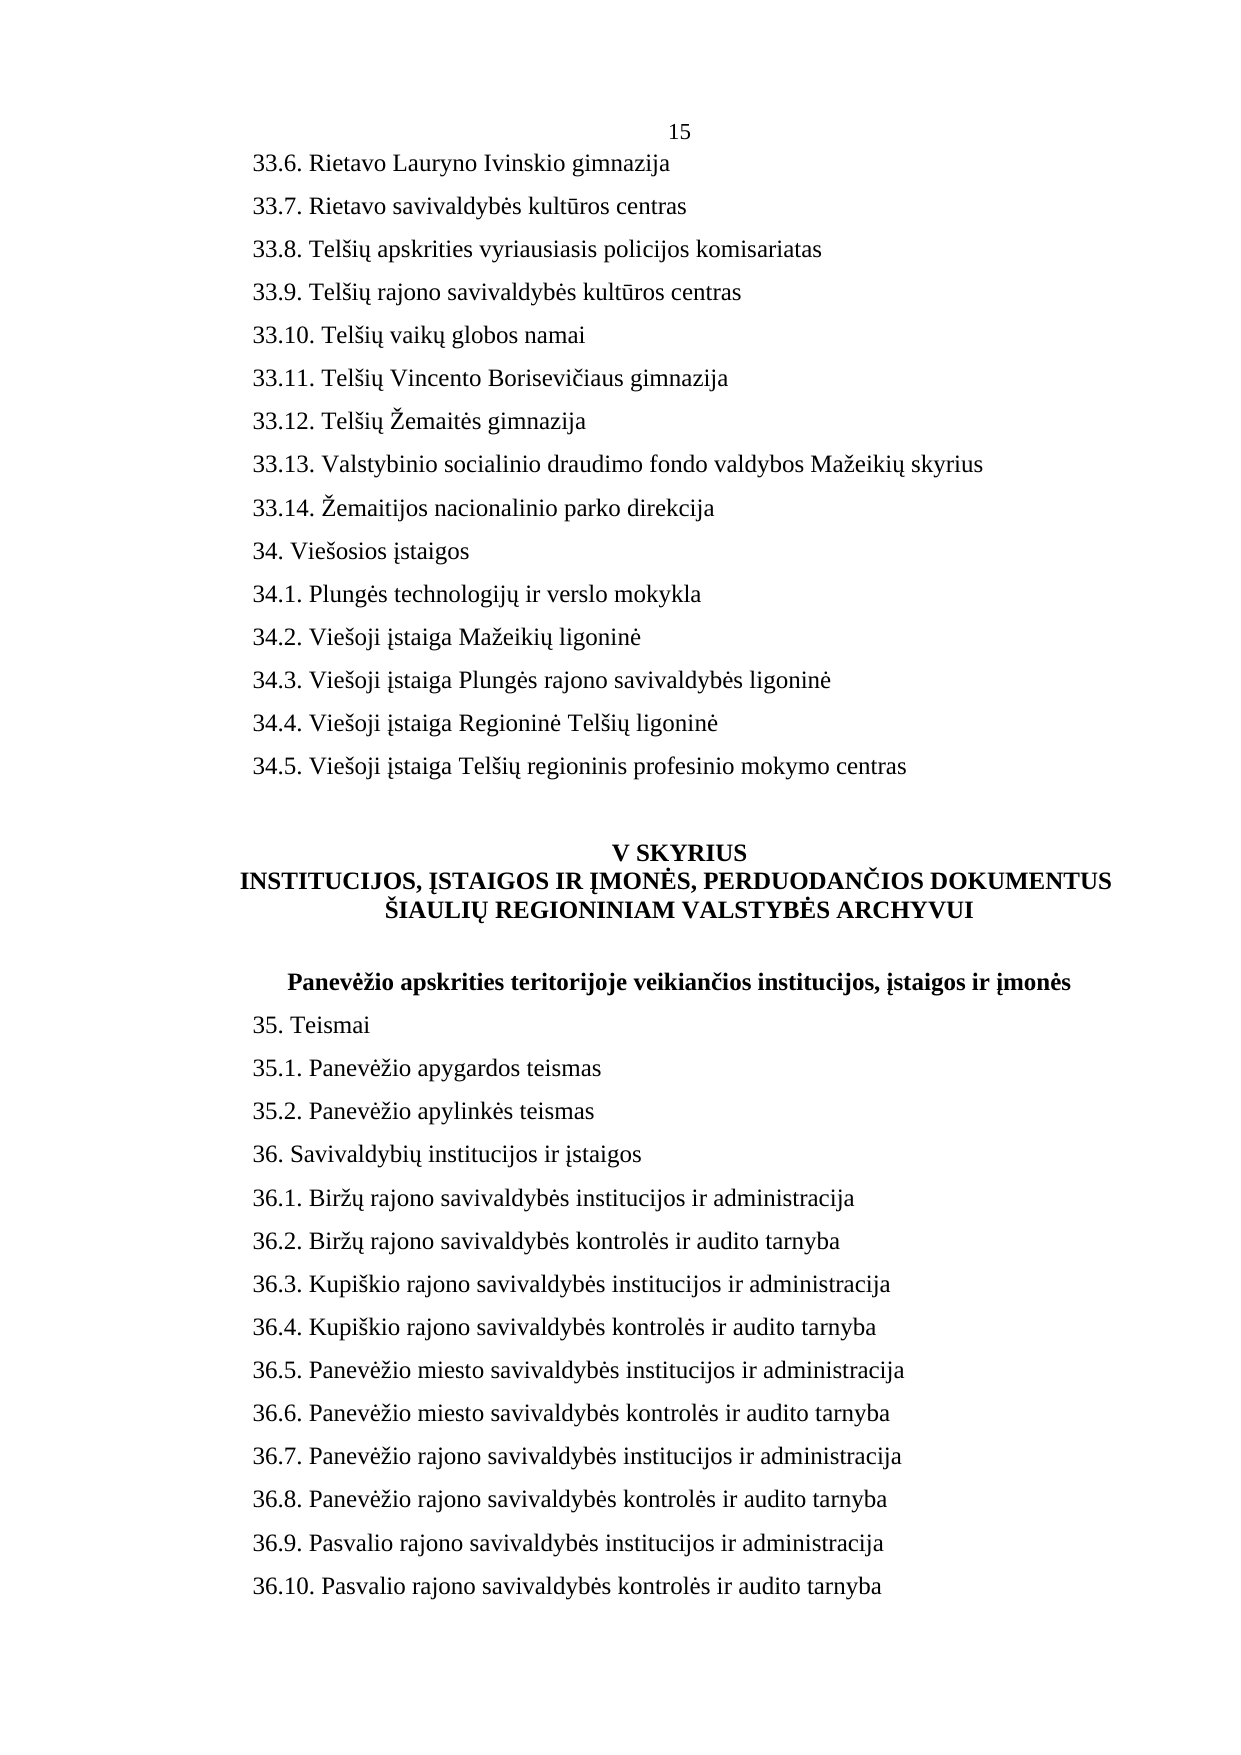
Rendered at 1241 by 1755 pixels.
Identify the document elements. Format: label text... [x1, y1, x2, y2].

text 36.6. Panevėžio miesto savivaldybės kontrolės ir audito tarnyba [177, 1398, 1181, 1427]
text 36.1. Biržų rajono savivaldybės institucijos ir administracija [177, 1183, 1181, 1211]
text 34. Viešosios įstaigos [177, 536, 1181, 564]
text 36.7. Panevėžio rajono savivaldybės institucijos ir administracija [177, 1441, 1181, 1470]
text 34.2. Viešoji įstaiga Mažeikių ligoninė [177, 622, 1181, 651]
text 36.4. Kupiškio rajono savivaldybės kontrolės ir audito tarnyba [177, 1312, 1181, 1341]
text 34.3. Viešoji įstaiga Plungės rajono savivaldybės ligoninė [177, 665, 1181, 694]
text ŠIAULIŲ REGIONINIAM VALSTYBĖS ARCHYVUI [177, 895, 1181, 924]
text 33.7. Rietavo savivaldybės kultūros centras [177, 191, 1181, 219]
text INSTITUCIJOS, ĮSTAIGOS IR ĮMONĖS, PERDUODANČIOS DOKUMENTUS [177, 866, 1181, 895]
text 36.5. Panevėžio miesto savivaldybės institucijos ir administracija [177, 1355, 1181, 1384]
text 33.8. Telšių apskrities vyriausiasis policijos komisariatas [177, 234, 1181, 263]
text 35.1. Panevėžio apygardos teismas [177, 1053, 1181, 1082]
text 33.13. Valstybinio socialinio draudimo fondo valdybos Mažeikių skyrius [177, 449, 1181, 478]
text 33.10. Telšių vaikų globos namai [177, 320, 1181, 349]
text Panevėžio apskrities teritorijoje veikiančios institucijos, įstaigos ir įmonės [177, 967, 1181, 996]
text 35.2. Panevėžio apylinkės teismas [177, 1096, 1181, 1125]
text 33.6. Rietavo Lauryno Ivinskio gimnazija [177, 148, 1181, 176]
text 34.4. Viešoji įstaiga Regioninė Telšių ligoninė [177, 708, 1181, 737]
text 36.8. Panevėžio rajono savivaldybės kontrolės ir audito tarnyba [177, 1484, 1181, 1513]
text 34.1. Plungės technologijų ir verslo mokykla [177, 579, 1181, 608]
text 33.11. Telšių Vincento Borisevičiaus gimnazija [177, 363, 1181, 392]
text V SKYRIUS [177, 838, 1181, 866]
text 36.3. Kupiškio rajono savivaldybės institucijos ir administracija [177, 1269, 1181, 1298]
text 36.9. Pasvalio rajono savivaldybės institucijos ir administracija [177, 1528, 1181, 1556]
text 33.9. Telšių rajono savivaldybės kultūros centras [177, 277, 1181, 306]
text 33.14. Žemaitijos nacionalinio parko direkcija [177, 493, 1181, 521]
text 35. Teismai [177, 1010, 1181, 1039]
text 36.10. Pasvalio rajono savivaldybės kontrolės ir audito tarnyba [177, 1571, 1181, 1599]
text 36. Savivaldybių institucijos ir įstaigos [177, 1139, 1181, 1168]
text 34.5. Viešoji įstaiga Telšių regioninis profesinio mokymo centras [177, 751, 1181, 780]
text 33.12. Telšių Žemaitės gimnazija [177, 406, 1181, 435]
text 36.2. Biržų rajono savivaldybės kontrolės ir audito tarnyba [177, 1226, 1181, 1254]
